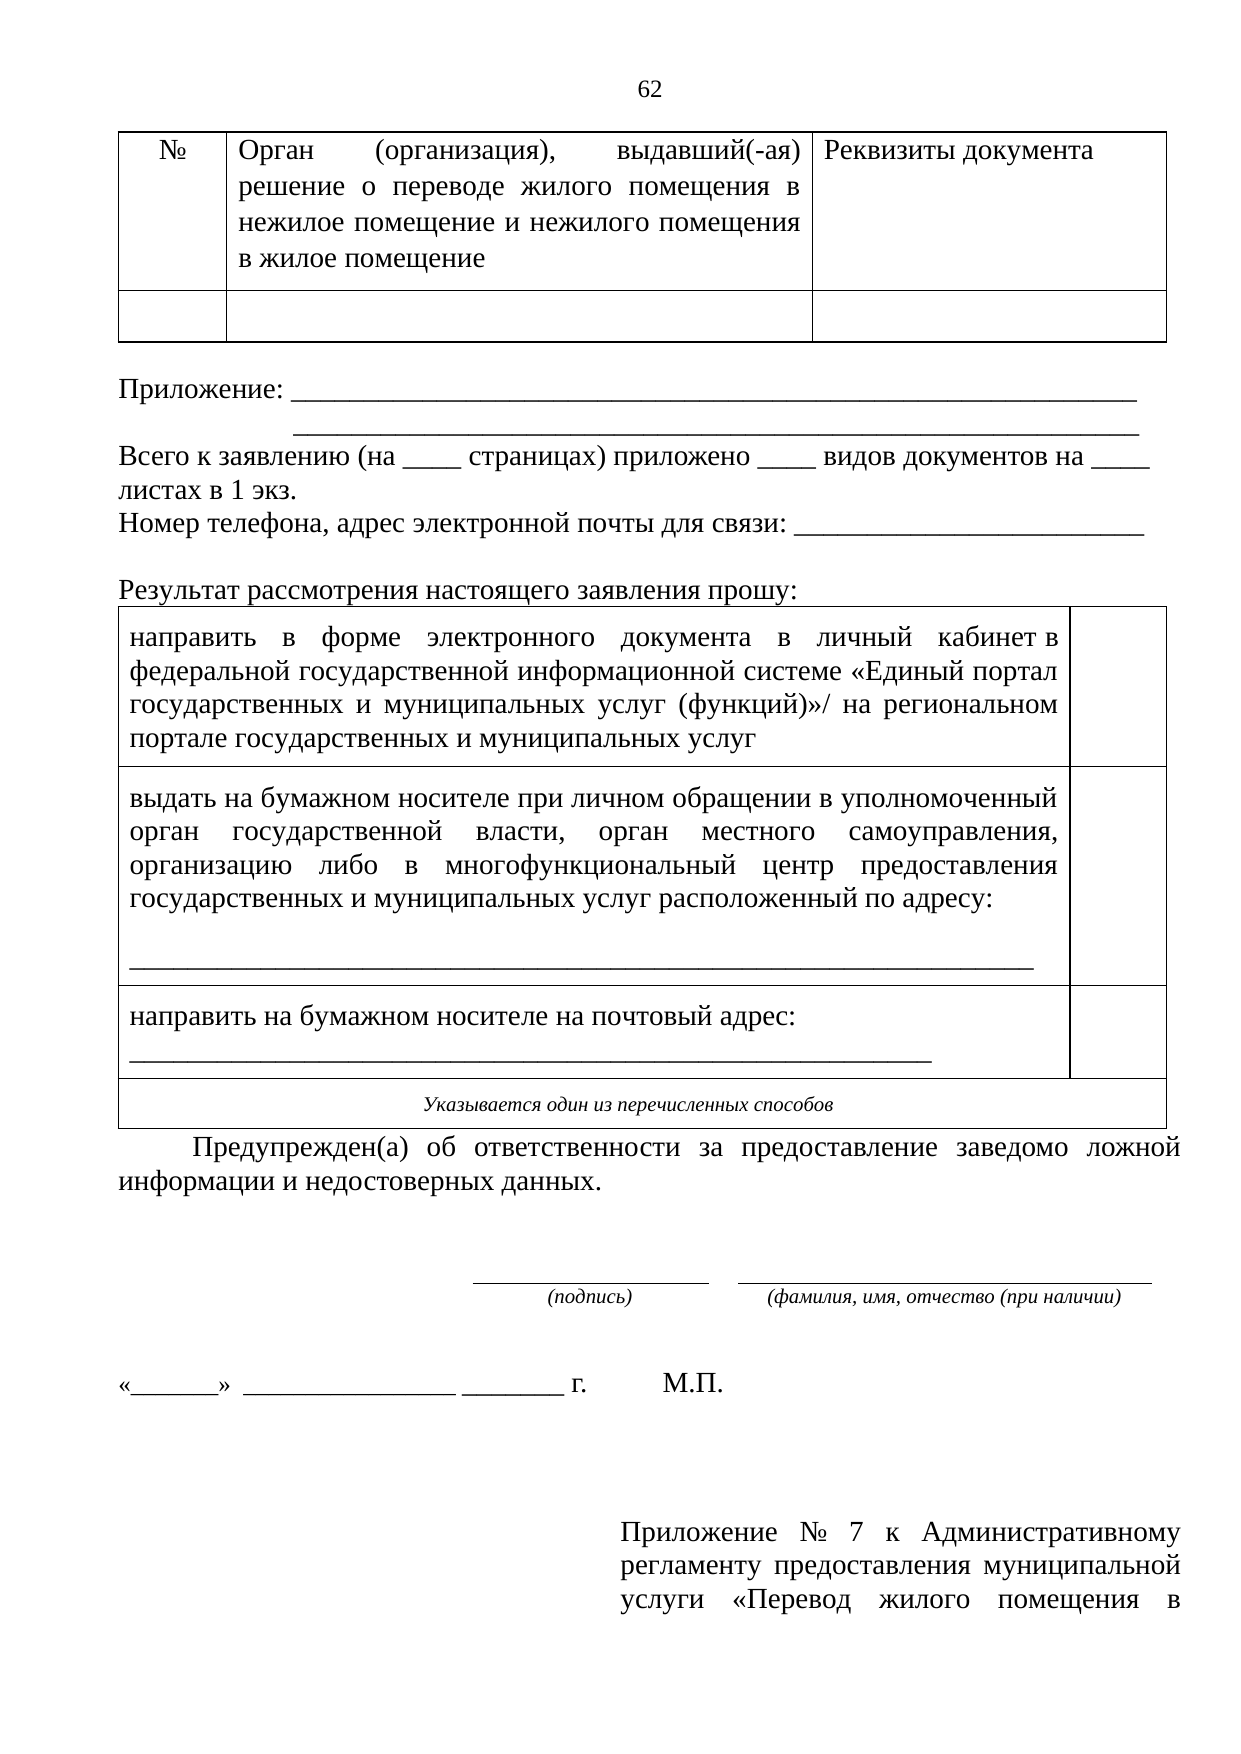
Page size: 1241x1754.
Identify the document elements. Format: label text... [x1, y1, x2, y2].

table_cell [227, 291, 812, 341]
table_cell направить на бумажном носителе на почтовый адрес: _______________________________________________________ [119, 986, 1069, 1078]
table_cell [813, 291, 1166, 341]
table_cell № [119, 133, 226, 290]
table_header [118, 1254, 443, 1282]
table_cell Указывается один из перечисленных способов [119, 1079, 1166, 1128]
table_cell Орган (организация), выдавший(-ая) решение о переводе жилого помещения в нежилое помещение и нежилого помещения в жилое помещение [227, 133, 812, 290]
table_cell Реквизиты документа [813, 133, 1166, 290]
text Всего к заявлению (на ____ страницах) приложено ____ видов документов на ____ листах в 1 экз. [118, 438, 1181, 505]
text Приложение № 7 к Административному регламенту предоставления муниципальной услуги «Перевод жилого помещения в [620, 1514, 1181, 1614]
text Номер телефона, адрес электронной почты для связи: ________________________ [118, 505, 1181, 539]
table_header [443, 1254, 472, 1282]
text Результат рассмотрения настоящего заявления прошу: [118, 572, 1181, 606]
table_header направить в форме электронного документа в личный кабинет в федеральной государственной информационной системе «Единый портал государственных и муниципальных услуг (функций)»/ на региональном портале государственных и муниципальных услуг [119, 607, 1069, 766]
table_cell [119, 291, 226, 341]
table_header [709, 1254, 738, 1282]
table_cell [443, 1283, 472, 1308]
table_cell [1071, 767, 1166, 985]
table_header [1071, 607, 1166, 766]
table_cell [709, 1283, 738, 1308]
table_header [738, 1254, 1152, 1282]
text Приложение: __________________________________________________________ [118, 371, 1181, 405]
text Предупрежден(а) об ответственности за предоставление заведомо ложной информации и недостоверных данных. [118, 1129, 1181, 1196]
text __________________________________________________________ [118, 405, 1181, 438]
table_cell [118, 1283, 443, 1308]
table_cell (фамилия, имя, отчество (при наличии) [738, 1284, 1152, 1308]
table_header [473, 1254, 709, 1282]
table_cell [1071, 986, 1166, 1078]
table_cell выдать на бумажном носителе при личном обращении в уполномоченный орган государственной власти, орган местного самоуправления, организацию либо в многофункциональный центр предоставления государственных и муниципальных услуг расположенный по адресу: ______________________________________________________________ [119, 767, 1069, 985]
text «_______» _________________ _______ г. М.П. [118, 1365, 1211, 1399]
table_cell (подпись) [473, 1284, 709, 1308]
